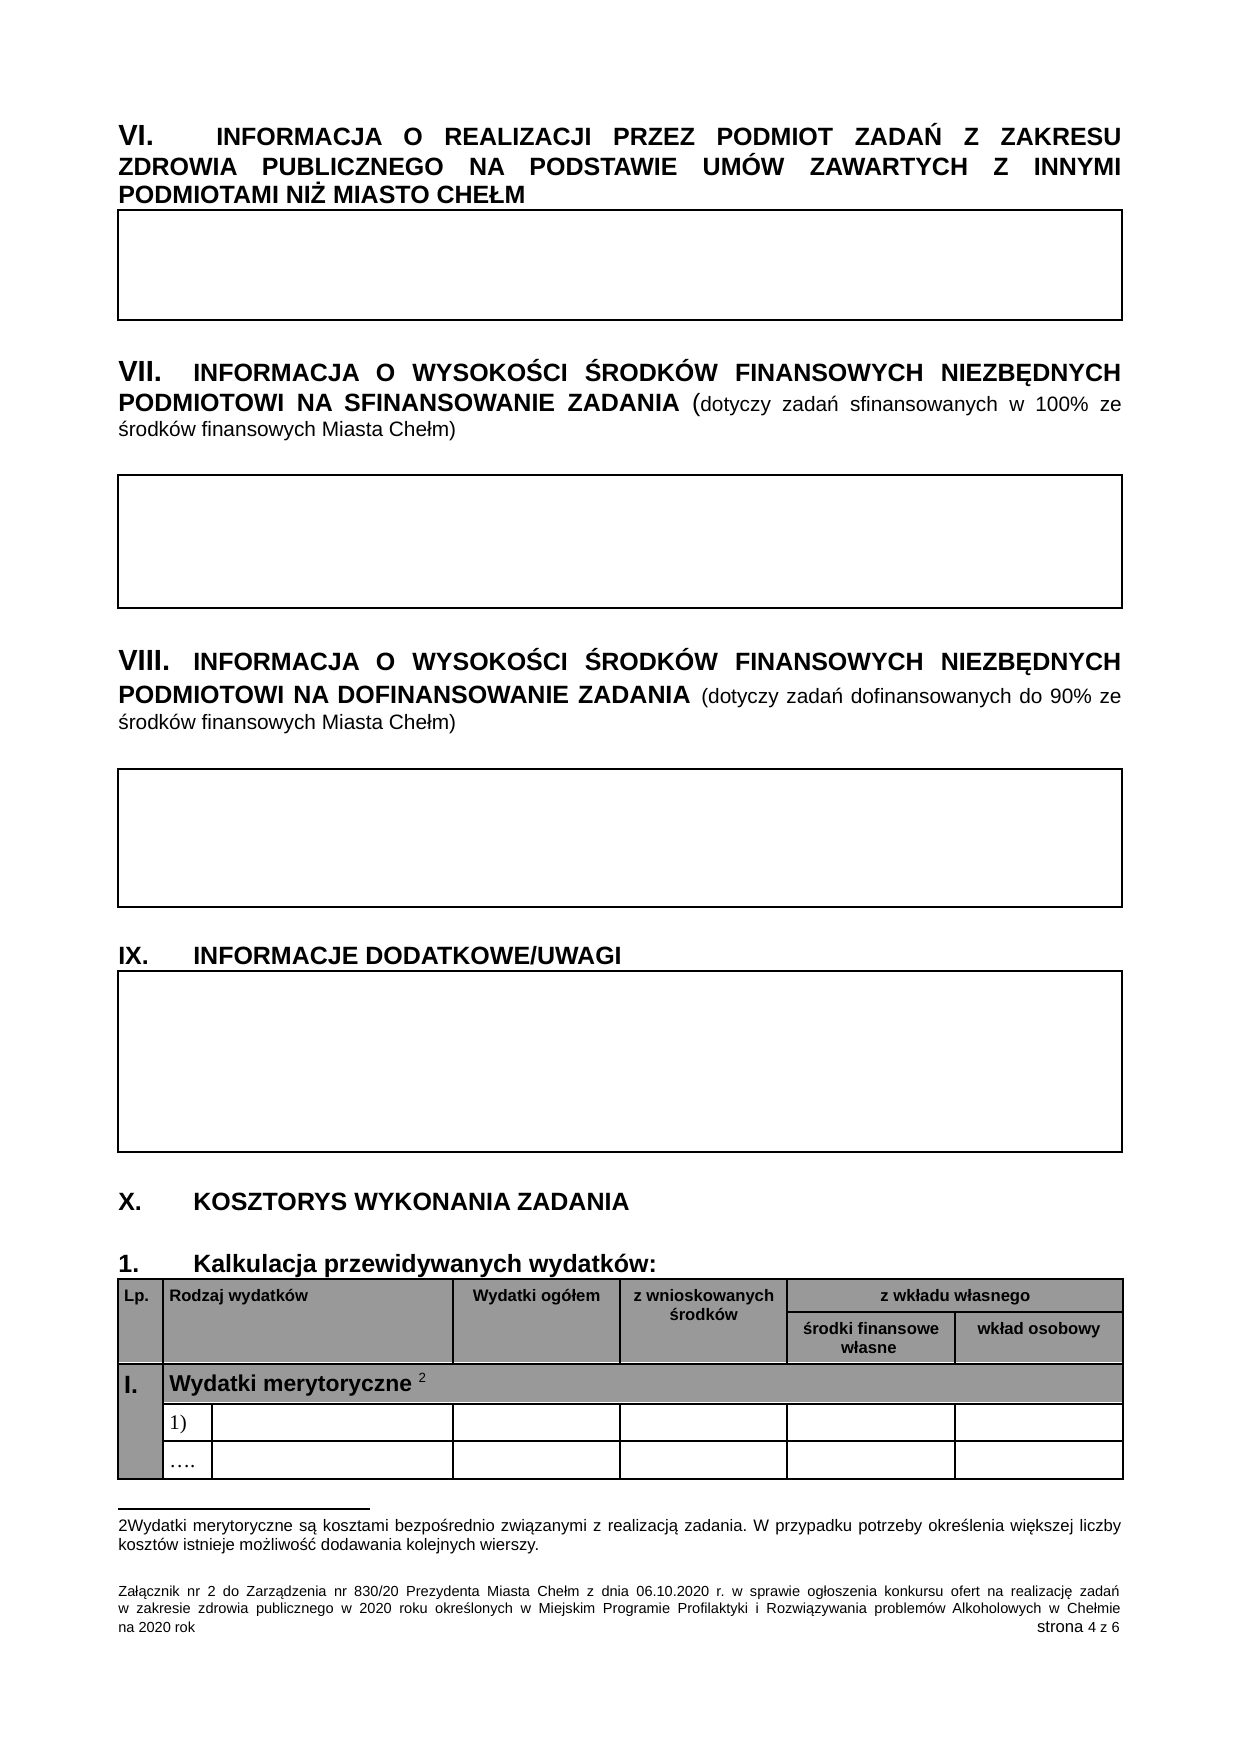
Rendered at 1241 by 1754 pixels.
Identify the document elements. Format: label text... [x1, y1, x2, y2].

table_cell środki finansowe własne [788, 1313, 954, 1362]
table_cell Wydatki merytoryczne [164, 1365, 1122, 1402]
table_cell [454, 1405, 619, 1440]
table_header Rodzaj wydatków [164, 1280, 452, 1362]
table_header [119, 770, 1121, 906]
list INFORMACJA O REALIZACJI PRZEZ PODMIOT ZADAŃ Z ZAKRESU ZDROWIA PUBLICZNEGO NA PODSTAWIE UMÓW ZAWARTYCH Z INNYMI PODMIOTAMI NIŻ MIASTO CHEŁM [118, 118, 1122, 209]
list INFORMACJE DODATKOWE/UWAGI [118, 941, 1122, 970]
table_header z wnioskowanych środków [621, 1280, 786, 1362]
table_cell …. [164, 1442, 211, 1478]
table_header Lp. [119, 1280, 162, 1362]
table_cell [956, 1442, 1122, 1478]
table_cell [788, 1442, 954, 1478]
table_cell [956, 1405, 1122, 1440]
table_cell [213, 1405, 452, 1440]
table_cell [621, 1442, 786, 1478]
table_header [119, 211, 1121, 318]
list INFORMACJA O WYSOKOŚCI ŚRODKÓW FINANSOWYCH NIEZBĘDNYCH PODMIOTOWI NA SFINANSOWANIE ZADANIA (dotyczy zadań sfinansowanych w 100% ze środków finansowych Miasta Chełm) [118, 354, 1122, 440]
table_cell wkład osobowy [956, 1313, 1122, 1362]
table_cell 1) [164, 1405, 211, 1440]
list KOSZTORYS WYKONANIA ZADANIA [118, 1187, 1122, 1216]
list INFORMACJA O WYSOKOŚCI ŚRODKÓW FINANSOWYCH NIEZBĘDNYCH PODMIOTOWI NA DOFINANSOWANIE ZADANIA (dotyczy zadań dofinansowanych do 90% ze środków finansowych Miasta Chełm) [118, 643, 1122, 734]
table_cell [454, 1442, 619, 1478]
table_cell [788, 1405, 954, 1440]
table_cell [621, 1405, 786, 1440]
table_header Wydatki ogółem [454, 1280, 619, 1362]
table_header z wkładu własnego [788, 1280, 1122, 1311]
list Kalkulacja przewidywanych wydatków: [118, 1249, 1122, 1278]
table_cell I. [119, 1365, 162, 1478]
table_cell [213, 1442, 452, 1478]
table_header [119, 972, 1121, 1151]
table_header [119, 476, 1121, 607]
